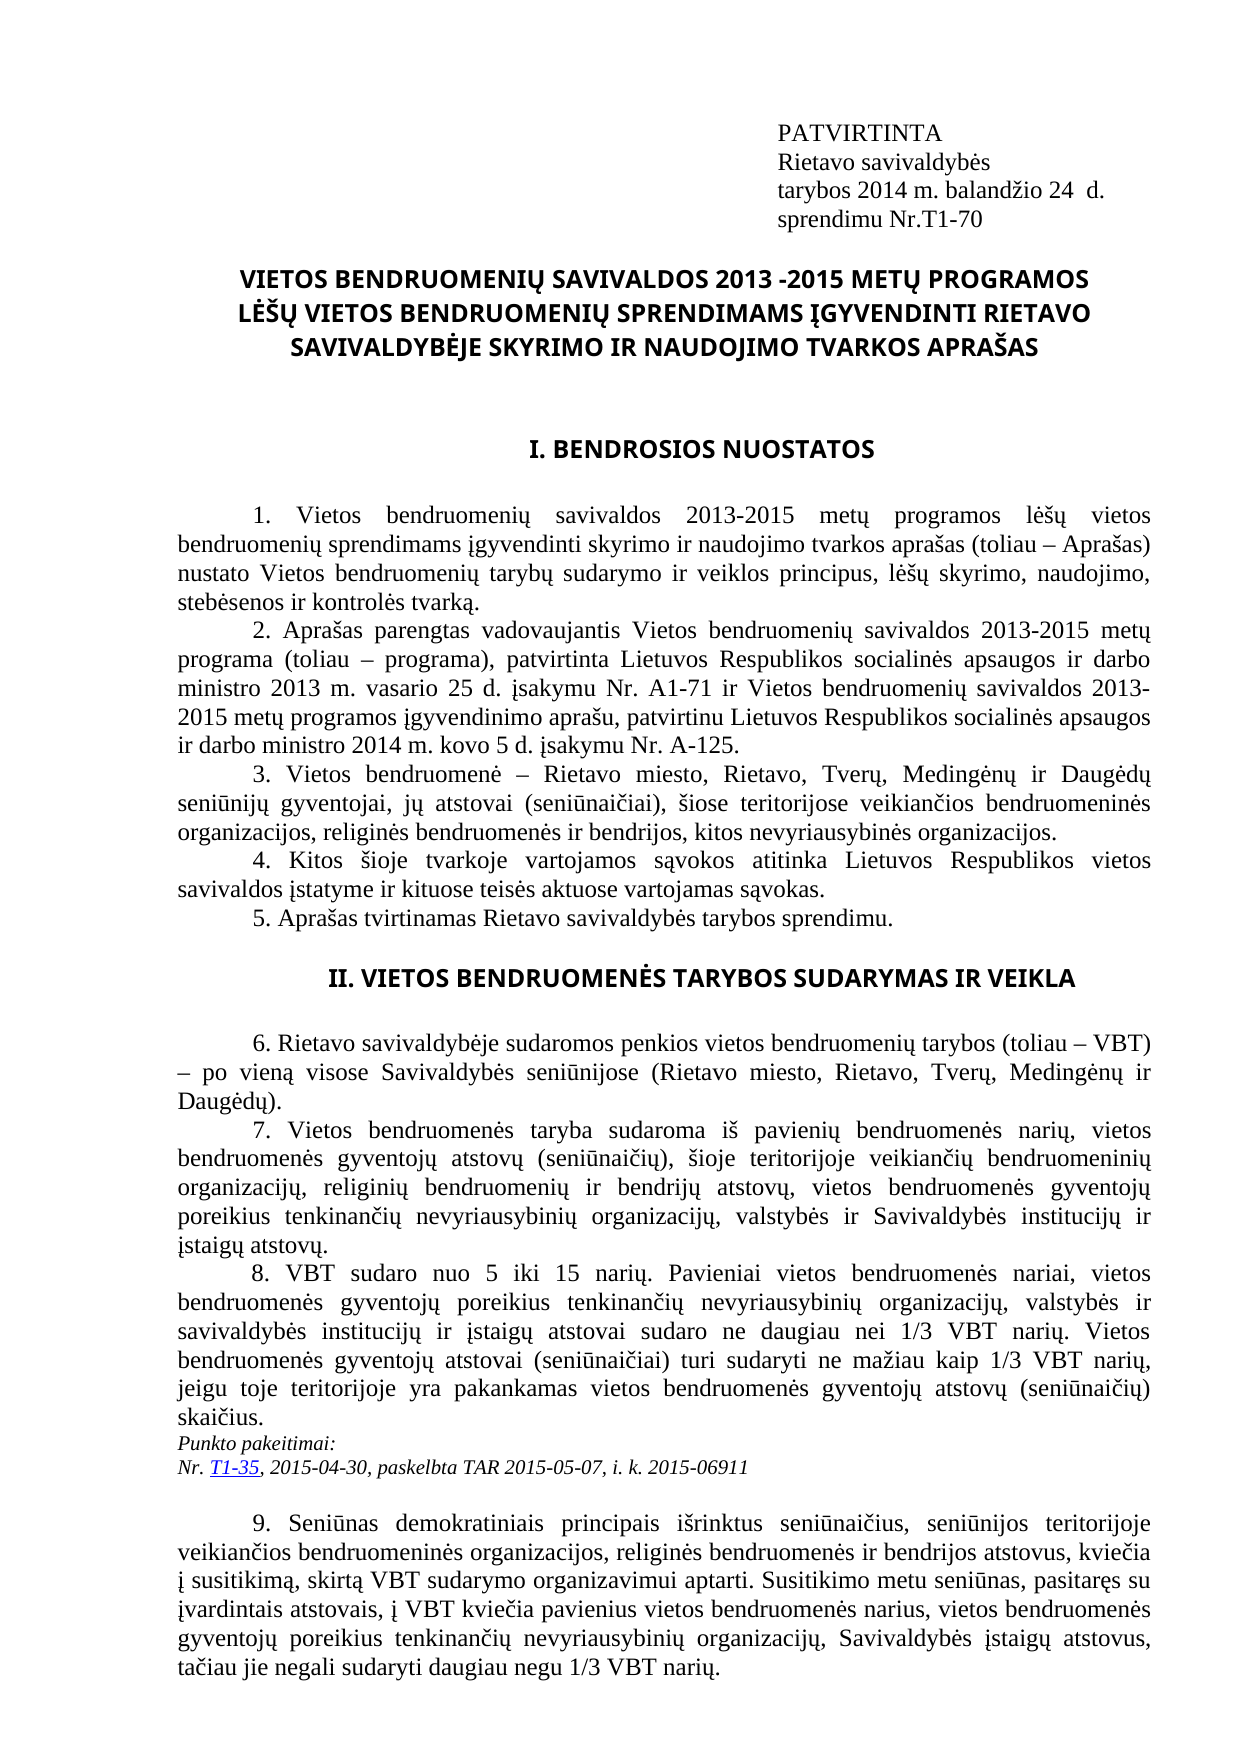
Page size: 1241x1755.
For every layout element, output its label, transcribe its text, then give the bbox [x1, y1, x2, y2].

text I. BENDROSIOS NUOSTATOS [177, 432, 1152, 466]
text 3. Vietos bendruomenė – Rietavo miesto, Rietavo, Tverų, Medingėnų ir Daugėdų seniūnijų gyventojai, jų atstovai (seniūnaičiai), šiose teritorijose veikiančios bendruomeninės organizacijos, religinės bendruomenės ir bendrijos, kitos nevyriausybinės organizacijos. [177, 759, 1152, 845]
text LĖŠŲ VIETOS BENDRUOMENIŲ SPRENDIMAMS ĮGYVENDINTI RIETAVO [177, 296, 1152, 330]
text sprendimu Nr.T1-70 [702, 204, 1152, 233]
text 5. Aprašas tvirtinamas Rietavo savivaldybės tarybos sprendimu. [177, 903, 1152, 932]
text 1. Vietos bendruomenių savivaldos 2013-2015 metų programos lėšų vietos bendruomenių sprendimams įgyvendinti skyrimo ir naudojimo tvarkos aprašas (toliau – Aprašas) nustato Vietos bendruomenių tarybų sudarymo ir veiklos principus, lėšų skyrimo, naudojimo, stebėsenos ir kontrolės tvarką. [177, 500, 1152, 615]
text 2. Aprašas parengtas vadovaujantis Vietos bendruomenių savivaldos 2013-2015 metų programa (toliau – programa), patvirtinta Lietuvos Respublikos socialinės apsaugos ir darbo ministro 2013 m. vasario 25 d. įsakymu Nr. A1-71 ir Vietos bendruomenių savivaldos 2013-2015 metų programos įgyvendinimo aprašu, patvirtinu Lietuvos Respublikos socialinės apsaugos ir darbo ministro 2014 m. kovo 5 d. įsakymu Nr. A-125. [177, 615, 1152, 759]
text Punkto pakeitimai: [177, 1431, 1152, 1455]
text 6. Rietavo savivaldybėje sudaromos penkios vietos bendruomenių tarybos (toliau – VBT) – po vieną visose Savivaldybės seniūnijose (Rietavo miesto, Rietavo, Tverų, Medingėnų ir Daugėdų). [177, 1028, 1152, 1115]
text II. VIETOS BENDRUOMENĖS TARYBOS SUDARYMAS IR VEIKLA [177, 960, 1152, 994]
text Nr. T1-35, 2015-04-30, paskelbta TAR 2015-05-07, i. k. 2015-06911 [177, 1455, 1152, 1479]
text 8. VBT sudaro nuo 5 iki 15 narių. Pavieniai vietos bendruomenės nariai, vietos bendruomenės gyventojų poreikius tenkinančių nevyriausybinių organizacijų, valstybės ir savivaldybės institucijų ir įstaigų atstovai sudaro ne daugiau nei 1/3 VBT narių. Vietos bendruomenės gyventojų atstovai (seniūnaičiai) turi sudaryti ne mažiau kaip 1/3 VBT narių, jeigu toje teritorijoje yra pakankamas vietos bendruomenės gyventojų atstovų (seniūnaičių) skaičius. [177, 1258, 1152, 1431]
text 4. Kitos šioje tvarkoje vartojamos sąvokos atitinka Lietuvos Respublikos vietos savivaldos įstatyme ir kituose teisės aktuose vartojamas sąvokas. [177, 845, 1152, 903]
text 7. Vietos bendruomenės taryba sudaroma iš pavienių bendruomenės narių, vietos bendruomenės gyventojų atstovų (seniūnaičių), šioje teritorijoje veikiančių bendruomeninių organizacijų, religinių bendruomenių ir bendrijų atstovų, vietos bendruomenės gyventojų poreikius tenkinančių nevyriausybinių organizacijų, valstybės ir Savivaldybės institucijų ir įstaigų atstovų. [177, 1115, 1152, 1258]
text 9. Seniūnas demokratiniais principais išrinktus seniūnaičius, seniūnijos teritorijoje veikiančios bendruomeninės organizacijos, religinės bendruomenės ir bendrijos atstovus, kviečia į susitikimą, skirtą VBT sudarymo organizavimui aptarti. Susitikimo metu seniūnas, pasitaręs su įvardintais atstovais, į VBT kviečia pavienius vietos bendruomenės narius, vietos bendruomenės gyventojų poreikius tenkinančių nevyriausybinių organizacijų, Savivaldybės įstaigų atstovus, tačiau jie negali sudaryti daugiau negu 1/3 VBT narių. [177, 1508, 1152, 1680]
text PATVIRTINTA [777, 118, 1152, 147]
text VIETOS BENDRUOMENIŲ SAVIVALDOS 2013 -2015 METŲ PROGRAMOS [177, 262, 1152, 296]
text tarybos 2014 m. balandžio 24 d. [777, 176, 1152, 204]
text Rietavo savivaldybės [702, 147, 1152, 176]
text SAVIVALDYBĖJE SKYRIMO IR NAUDOJIMO TVARKOS APRAŠAS [177, 330, 1152, 364]
